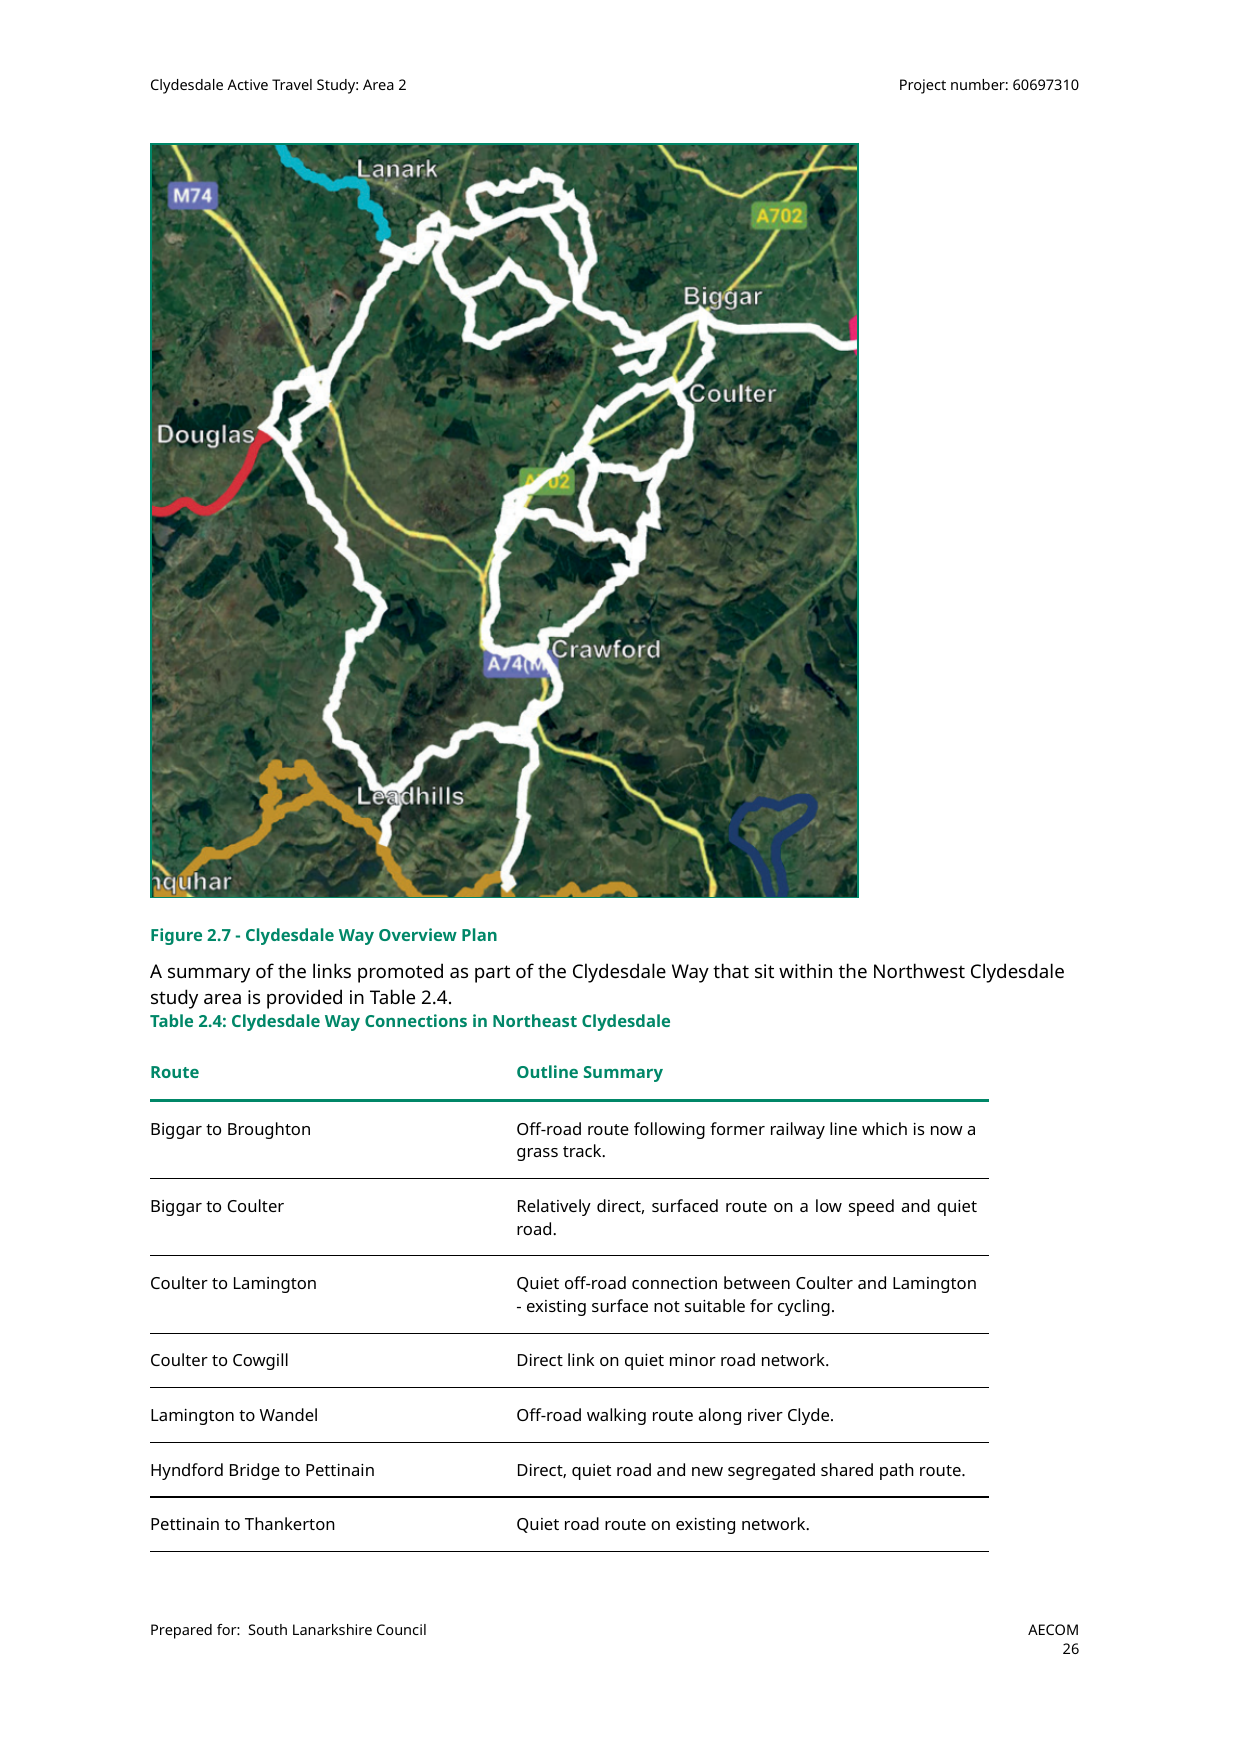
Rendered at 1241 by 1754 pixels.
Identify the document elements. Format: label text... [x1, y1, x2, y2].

table_cell Coulter to Cowgill [150, 1334, 516, 1387]
text Table 2.4: Clydesdale Way Connections in Northeast Clydesdale [150, 1010, 1090, 1033]
table_header Outline Summary [516, 1045, 989, 1099]
table_cell Biggar to Broughton [150, 1102, 516, 1178]
table_cell Direct link on quiet minor road network. [516, 1334, 989, 1387]
text Figure 2.7 - Clydesdale Way Overview Plan [150, 924, 1090, 946]
table_cell Pettinain to Thankerton [150, 1498, 516, 1551]
table_cell Quiet off-road connection between Coulter and Lamington - existing surface not suitable for cycling. [516, 1256, 989, 1333]
table_cell Relatively direct, surfaced route on a low speed and quiet road. [516, 1179, 989, 1255]
table_cell Off-road route following former railway line which is now a grass track. [516, 1102, 989, 1178]
text A summary of the links promoted as part of the Clydesdale Way that sit within the Northwest Clydesdale study area is provided in Table 2.4. [150, 959, 1090, 1010]
table_cell Lamington to Wandel [150, 1388, 516, 1442]
table_cell Off-road walking route along river Clyde. [516, 1388, 989, 1442]
table_cell Quiet road route on existing network. [516, 1498, 989, 1551]
table_cell Biggar to Coulter [150, 1179, 516, 1255]
table_header Route [150, 1045, 516, 1099]
table_cell Coulter to Lamington [150, 1256, 516, 1333]
table_cell Hyndford Bridge to Pettinain [150, 1443, 516, 1496]
table_cell Direct, quiet road and new segregated shared path route. [516, 1443, 989, 1496]
